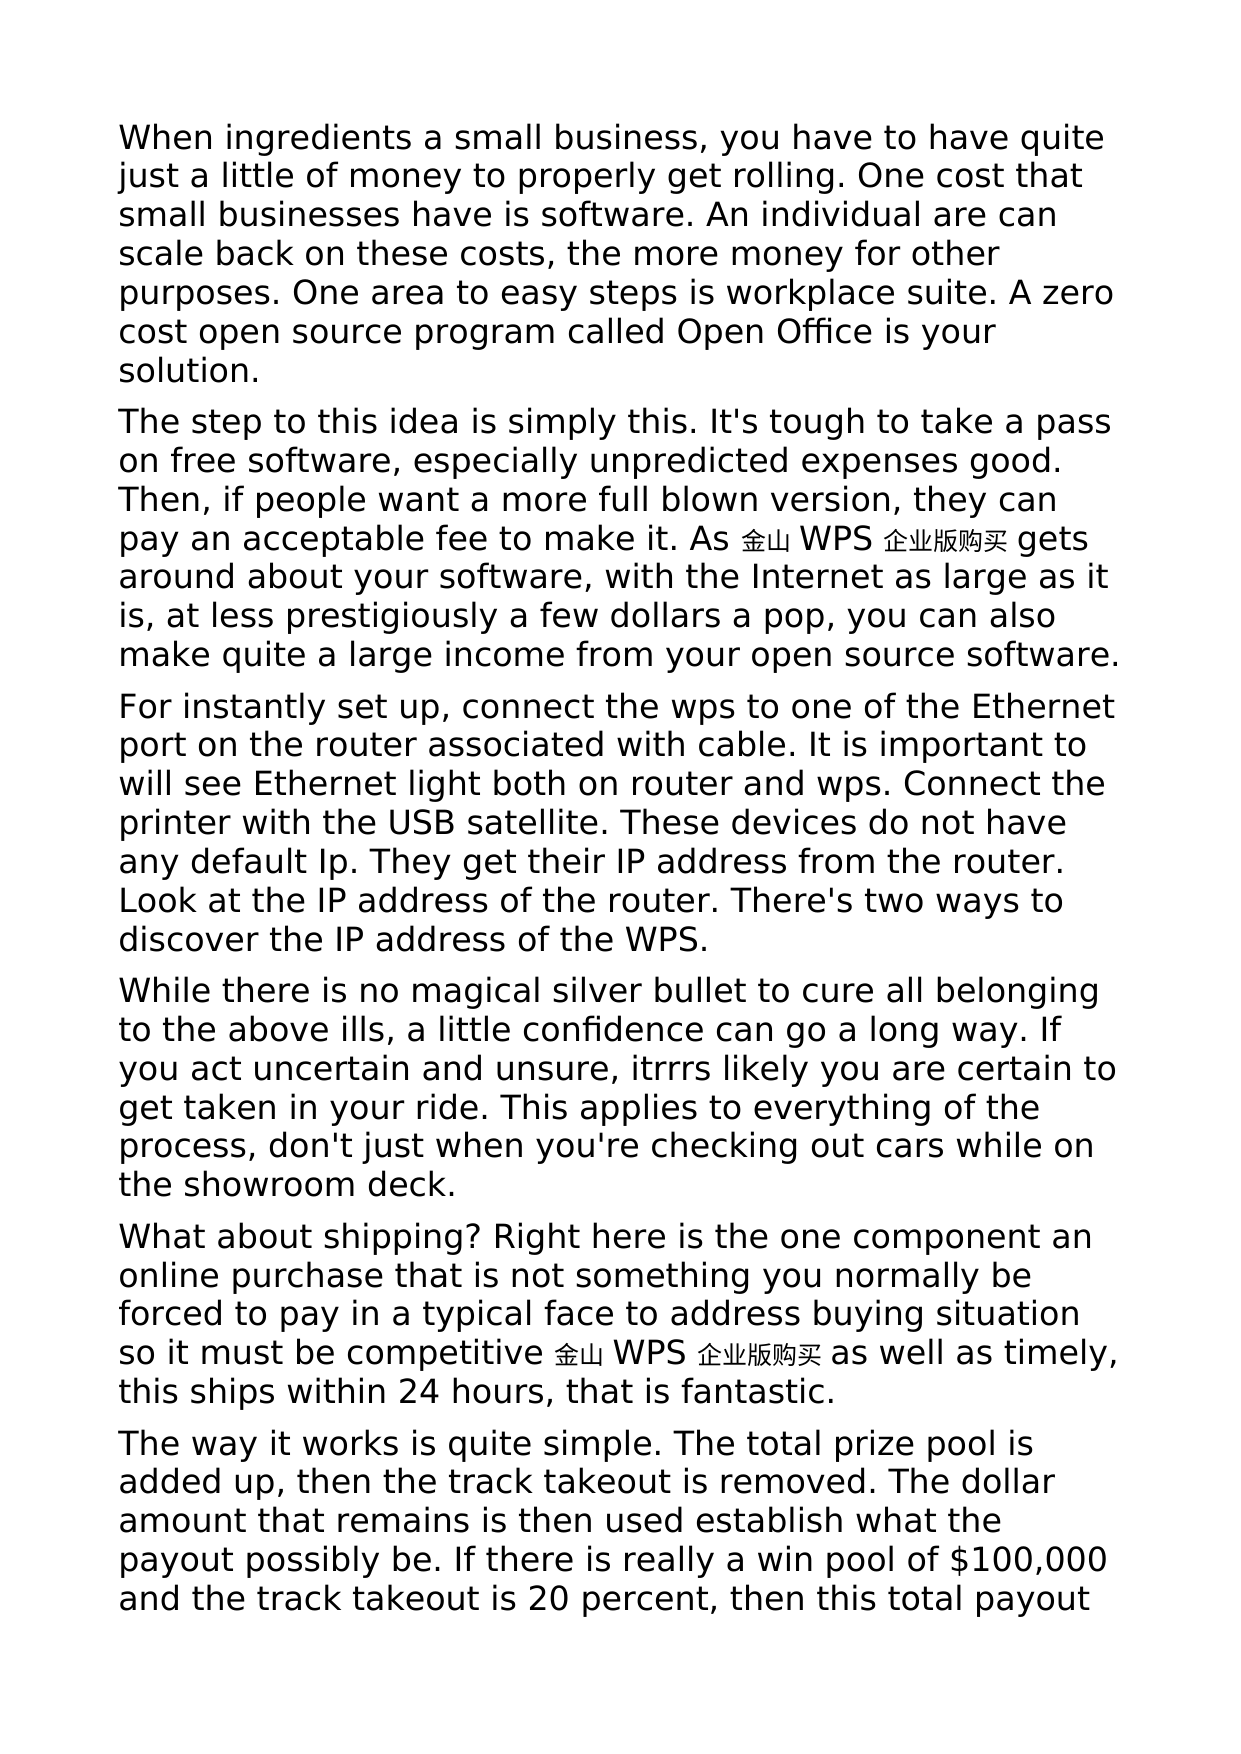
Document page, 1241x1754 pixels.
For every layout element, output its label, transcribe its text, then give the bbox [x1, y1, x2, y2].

text For instantly set up, connect the wps to one of the Ethernet port on the router associated with cable. It is important to will see Ethernet light both on router and wps. Connect the printer with the USB satellite. These devices do not have any default Ip. They get their IP address from the router. Look at the IP address of the router. There's two ways to discover the IP address of the WPS. [118, 687, 1122, 959]
text The way it works is quite simple. The total prize pool is added up, then the track takeout is removed. The dollar amount that remains is then used establish what the payout possibly be. If there is really a win pool of $100,000 and the track takeout is 20 percent, then this total payout [118, 1424, 1122, 1618]
text The step to this idea is simply this. It's tough to take a pass on free software, especially unpredicted expenses good. Then, if people want a more full blown version, they can pay an acceptable fee to make it. As 金山 WPS 企业版购买 gets around about your software, with the Internet as large as it is, at less prestigiously a few dollars a pop, you can also make quite a large income from your open source software. [118, 403, 1122, 674]
text What about shipping? Right here is the one component an online purchase that is not something you normally be forced to pay in a typical face to address buying situation so it must be competitive 金山 WPS 企业版购买 as well as timely, this ships within 24 hours, that is fantastic. [118, 1217, 1122, 1411]
text While there is no magical silver bullet to cure all belonging to the above ills, a little confidence can go a long way. If you act uncertain and unsure, itrrrs likely you are certain to get taken in your ride. This applies to everything of the process, don't just when you're checking out cars while on the showroom deck. [118, 972, 1122, 1205]
text When ingredients a small business, you have to have quite just a little of money to properly get rolling. One cost that small businesses have is software. An individual are can scale back on these costs, the more money for other purposes. One area to easy steps is workplace suite. A zero cost open source program called Open Office is your solution. [118, 118, 1122, 390]
